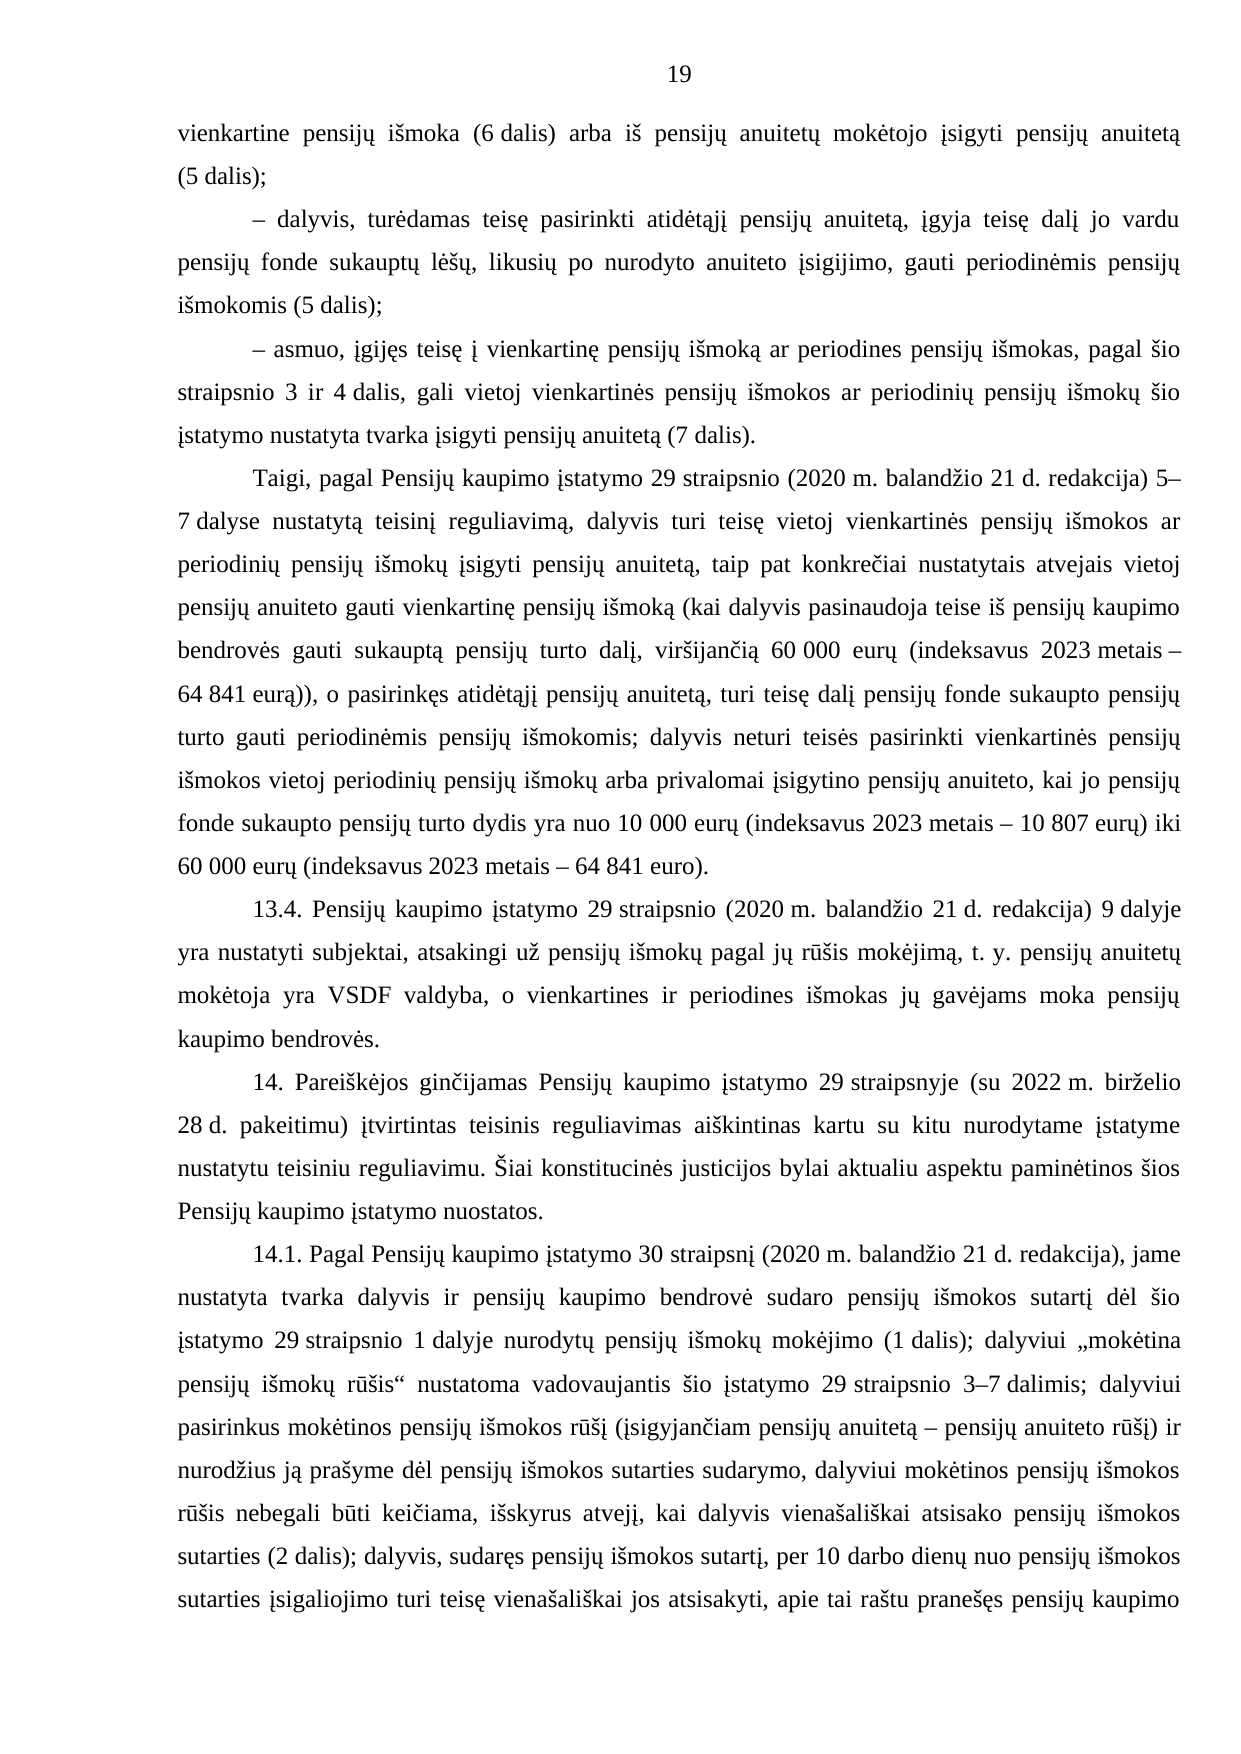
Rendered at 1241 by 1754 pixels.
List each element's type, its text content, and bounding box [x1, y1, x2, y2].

text – dalyvis, turėdamas teisę pasirinkti atidėtąjį pensijų anuitetą, įgyja teisę dalį jo vardu pensijų fonde sukauptų lėšų, likusių po nurodyto anuiteto įsigijimo, gauti periodinėmis pensijų išmokomis (5 dalis); [177, 204, 1181, 319]
text – asmuo, įgijęs teisę į vienkartinę pensijų išmoką ar periodines pensijų išmokas, pagal šio straipsnio 3 ir 4 dalis, gali vietoj vienkartinės pensijų išmokos ar periodinių pensijų išmokų šio įstatymo nustatyta tvarka įsigyti pensijų anuitetą (7 dalis). [177, 334, 1181, 449]
text 14. Pareiškėjos ginčijamas Pensijų kaupimo įstatymo 29 straipsnyje (su 2022 m. birželio 28 d. pakeitimu) įtvirtintas teisinis reguliavimas aiškintinas kartu su kitu nurodytame įstatyme nustatytu teisiniu reguliavimu. Šiai konstitucinės justicijos bylai aktualiu aspektu paminėtinos šios Pensijų kaupimo įstatymo nuostatos. [177, 1067, 1181, 1225]
text 14.1. Pagal Pensijų kaupimo įstatymo 30 straipsnį (2020 m. balandžio 21 d. redakcija), jame nustatyta tvarka dalyvis ir pensijų kaupimo bendrovė sudaro pensijų išmokos sutartį dėl šio įstatymo 29 straipsnio 1 dalyje nurodytų pensijų išmokų mokėjimo (1 dalis); dalyviui „mokėtina pensijų išmokų rūšis“ nustatoma vadovaujantis šio įstatymo 29 straipsnio 3–7 dalimis; dalyviui pasirinkus mokėtinos pensijų išmokos rūšį (įsigyjančiam pensijų anuitetą – pensijų anuiteto rūšį) ir nurodžius ją prašyme dėl pensijų išmokos sutarties sudarymo, dalyviui mokėtinos pensijų išmokos rūšis nebegali būti keičiama, išskyrus atvejį, kai dalyvis vienašališkai atsisako pensijų išmokos sutarties (2 dalis); dalyvis, sudaręs pensijų išmokos sutartį, per 10 darbo dienų nuo pensijų išmokos sutarties įsigaliojimo turi teisę vienašališkai jos atsisakyti, apie tai raštu pranešęs pensijų kaupimo [177, 1239, 1181, 1613]
text 13.4. Pensijų kaupimo įstatymo 29 straipsnio (2020 m. balandžio 21 d. redakcija) 9 dalyje yra nustatyti subjektai, atsakingi už pensijų išmokų pagal jų rūšis mokėjimą, t. y. pensijų anuitetų mokėtoja yra VSDF valdyba, o vienkartines ir periodines išmokas jų gavėjams moka pensijų kaupimo bendrovės. [177, 894, 1181, 1052]
text Taigi, pagal Pensijų kaupimo įstatymo 29 straipsnio (2020 m. balandžio 21 d. redakcija) 5–7 dalyse nustatytą teisinį reguliavimą, dalyvis turi teisę vietoj vienkartinės pensijų išmokos ar periodinių pensijų išmokų įsigyti pensijų anuitetą, taip pat konkrečiai nustatytais atvejais vietoj pensijų anuiteto gauti vienkartinę pensijų išmoką (kai dalyvis pasinaudoja teise iš pensijų kaupimo bendrovės gauti sukauptą pensijų turto dalį, viršijančią 60 000 eurų (indeksavus 2023 metais – 64 841 eurą)), o pasirinkęs atidėtąjį pensijų anuitetą, turi teisę dalį pensijų fonde sukaupto pensijų turto gauti periodinėmis pensijų išmokomis; dalyvis neturi teisės pasirinkti vienkartinės pensijų išmokos vietoj periodinių pensijų išmokų arba privalomai įsigytino pensijų anuiteto, kai jo pensijų fonde sukaupto pensijų turto dydis yra nuo 10 000 eurų (indeksavus 2023 metais – 10 807 eurų) iki 60 000 eurų (indeksavus 2023 metais – 64 841 euro). [177, 463, 1181, 880]
text vienkartine pensijų išmoka (6 dalis) arba iš pensijų anuitetų mokėtojo įsigyti pensijų anuitetą (5 dalis); [177, 118, 1181, 190]
